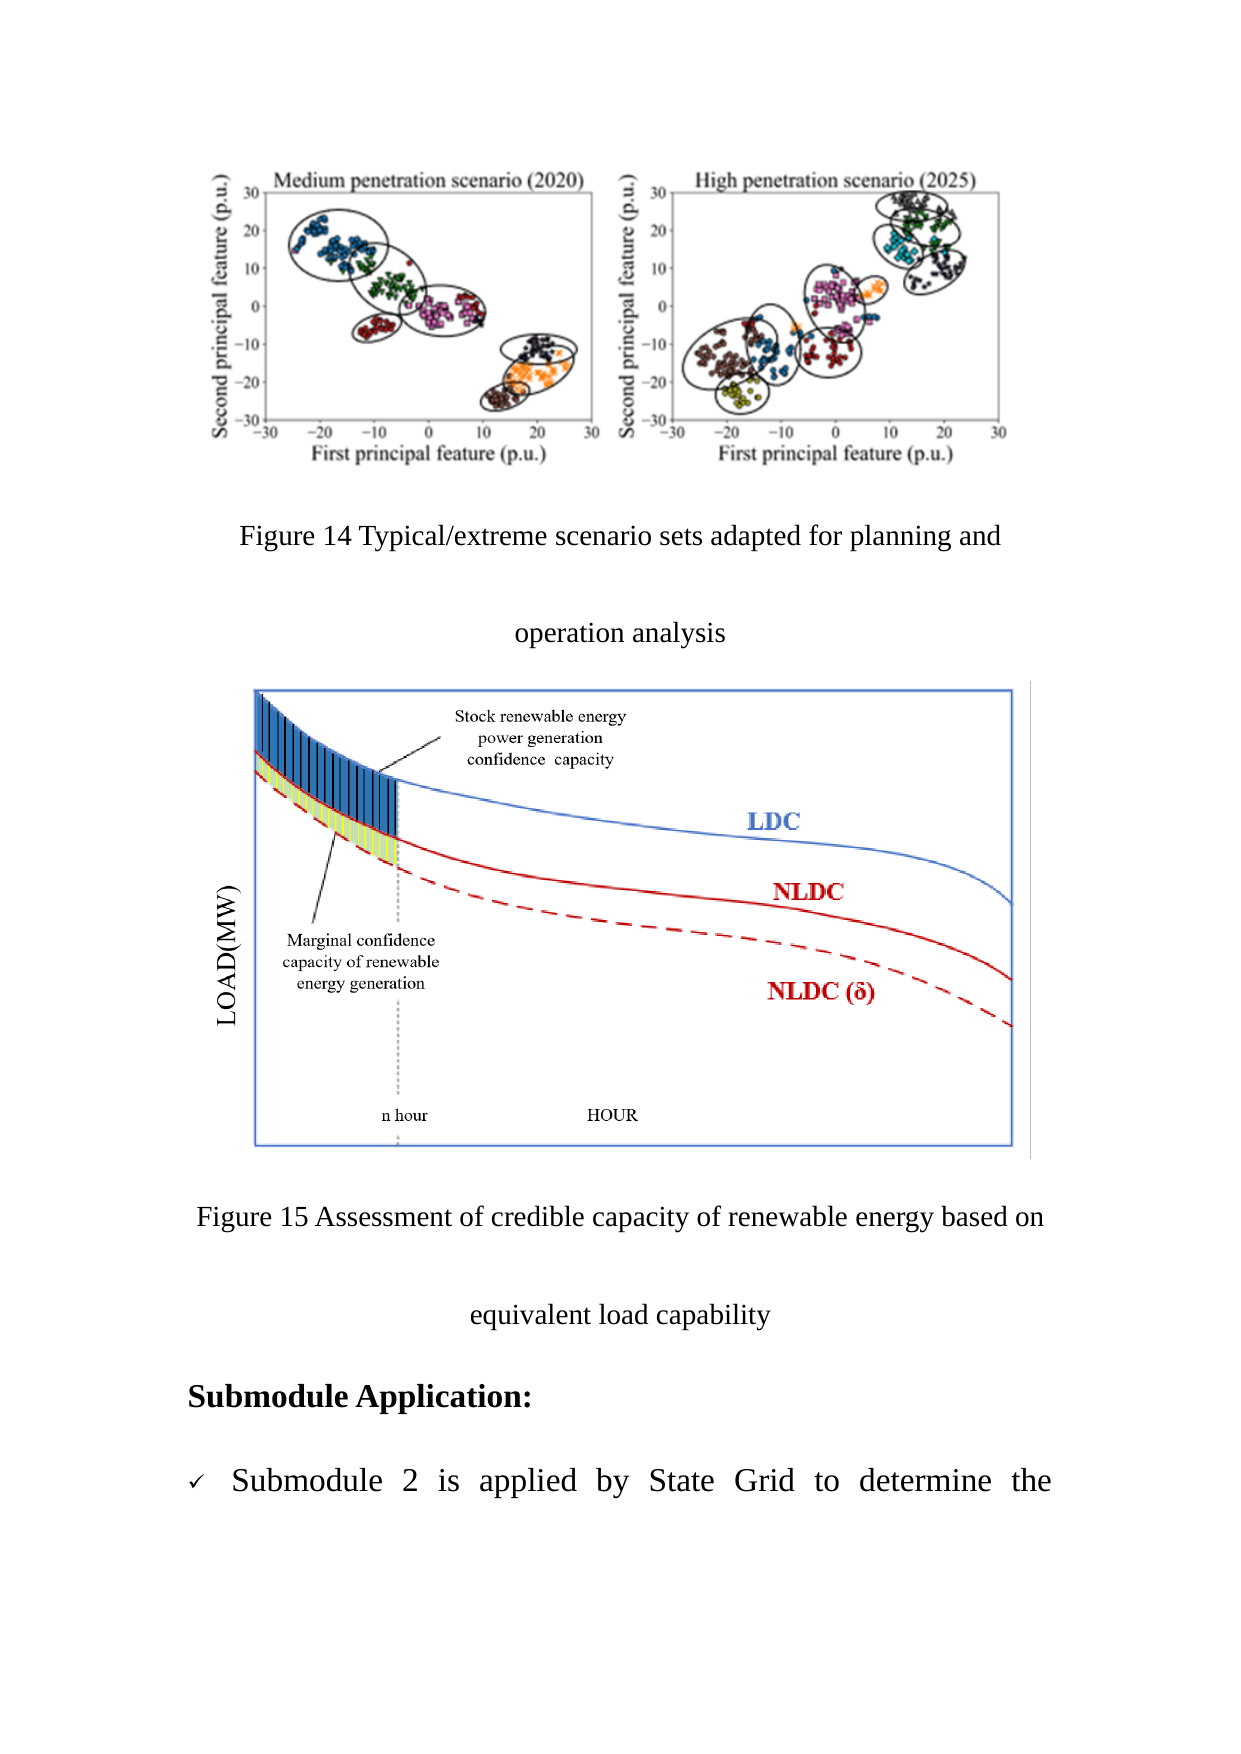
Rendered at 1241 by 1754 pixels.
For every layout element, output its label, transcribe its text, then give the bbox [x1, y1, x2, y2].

text Figure 15 Assessment of credible capacity of renewable energy based on equivalent load capability [187, 1183, 1053, 1346]
text Submodule Application: [187, 1363, 1053, 1428]
picture [204, 162, 1036, 472]
picture [209, 681, 1031, 1159]
list Submodule 2 is applied by State Grid to determine the [187, 1447, 1053, 1512]
text Figure 14 Typical/extreme scenario sets adapted for planning and operation analysis [187, 502, 1053, 664]
